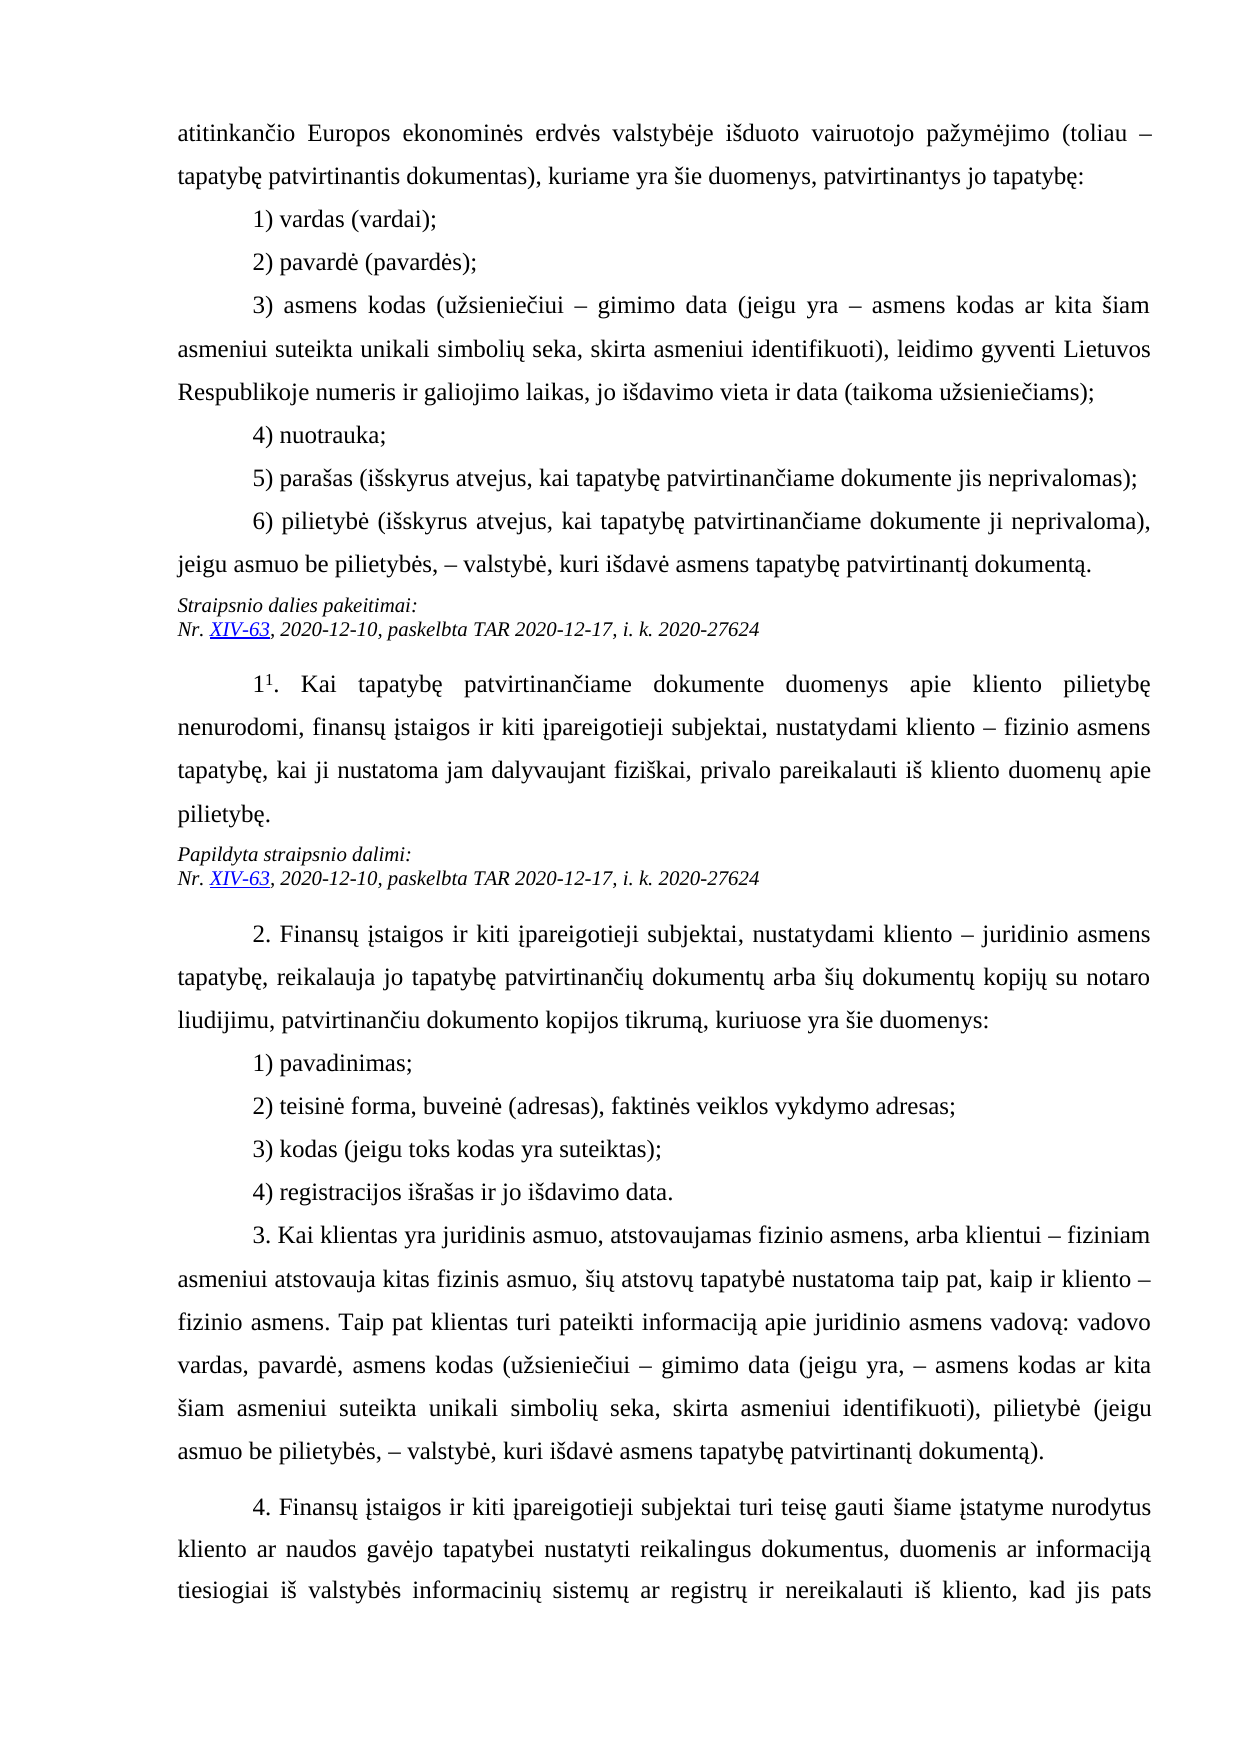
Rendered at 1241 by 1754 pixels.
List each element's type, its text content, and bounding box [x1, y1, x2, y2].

text Straipsnio dalies pakeitimai: [177, 592, 1152, 617]
text 3. Kai klientas yra juridinis asmuo, atstovaujamas fizinio asmens, arba klientui – fiziniam asmeniui atstovauja kitas fizinis asmuo, šių atstovų tapatybė nustatoma taip pat, kaip ir kliento – fizinio asmens. Taip pat klientas turi pateikti informaciją apie juridinio asmens vadovą: vadovo vardas, pavardė, asmens kodas (užsieniečiui – gimimo data (jeigu yra, – asmens kodas ar kita šiam asmeniui suteikta unikali simbolių seka, skirta asmeniui identifikuoti), pilietybė (jeigu asmuo be pilietybės, – valstybė, kuri išdavė asmens tapatybę patvirtinantį dokumentą). [177, 1221, 1152, 1465]
text 5) parašas (išskyrus atvejus, kai tapatybę patvirtinančiame dokumente jis neprivalomas); [177, 463, 1152, 492]
text 4. Finansų įstaigos ir kiti įpareigotieji subjektai turi teisę gauti šiame įstatyme nurodytus kliento ar naudos gavėjo tapatybei nustatyti reikalingus dokumentus, duomenis ar informaciją tiesiogiai iš valstybės informacinių sistemų ar registrų ir nereikalauti iš kliento, kad jis pats [177, 1479, 1152, 1604]
text 3) kodas (jeigu toks kodas yra suteiktas); [177, 1134, 1152, 1163]
text atitinkančio Europos ekonominės erdvės valstybėje išduoto vairuotojo pažymėjimo (toliau – tapatybę patvirtinantis dokumentas), kuriame yra šie duomenys, patvirtinantys jo tapatybę: [177, 118, 1152, 190]
text 6) pilietybė (išskyrus atvejus, kai tapatybę patvirtinančiame dokumente ji neprivaloma), jeigu asmuo be pilietybės, – valstybė, kuri išdavė asmens tapatybę patvirtinantį dokumentą. [177, 506, 1152, 578]
text 2) teisinė forma, buveinė (adresas), faktinės veiklos vykdymo adresas; [177, 1091, 1152, 1120]
text 4) registracijos išrašas ir jo išdavimo data. [177, 1177, 1152, 1206]
text 1) pavadinimas; [177, 1048, 1152, 1077]
text Nr. XIV-63, 2020-12-10, paskelbta TAR 2020-12-17, i. k. 2020-27624 [177, 617, 1152, 641]
text 4) nuotrauka; [177, 420, 1152, 449]
text Papildyta straipsnio dalimi: [177, 842, 1152, 866]
text 2) pavardė (pavardės); [177, 247, 1152, 276]
text 3) asmens kodas (užsieniečiui – gimimo data (jeigu yra – asmens kodas ar kita šiam asmeniui suteikta unikali simbolių seka, skirta asmeniui identifikuoti), leidimo gyventi Lietuvos Respublikoje numeris ir galiojimo laikas, jo išdavimo vieta ir data (taikoma užsieniečiams); [177, 291, 1152, 406]
text Nr. XIV-63, 2020-12-10, paskelbta TAR 2020-12-17, i. k. 2020-27624 [177, 866, 1152, 890]
text 2. Finansų įstaigos ir kiti įpareigotieji subjektai, nustatydami kliento – juridinio asmens tapatybę, reikalauja jo tapatybę patvirtinančių dokumentų arba šių dokumentų kopijų su notaro liudijimu, patvirtinančiu dokumento kopijos tikrumą, kuriuose yra šie duomenys: [177, 919, 1152, 1034]
text 11. Kai tapatybę patvirtinančiame dokumente duomenys apie kliento pilietybę nenurodomi, finansų įstaigos ir kiti įpareigotieji subjektai, nustatydami kliento – fizinio asmens tapatybę, kai ji nustatoma jam dalyvaujant fiziškai, privalo pareikalauti iš kliento duomenų apie pilietybę. [177, 669, 1152, 827]
text 1) vardas (vardai); [177, 204, 1152, 233]
